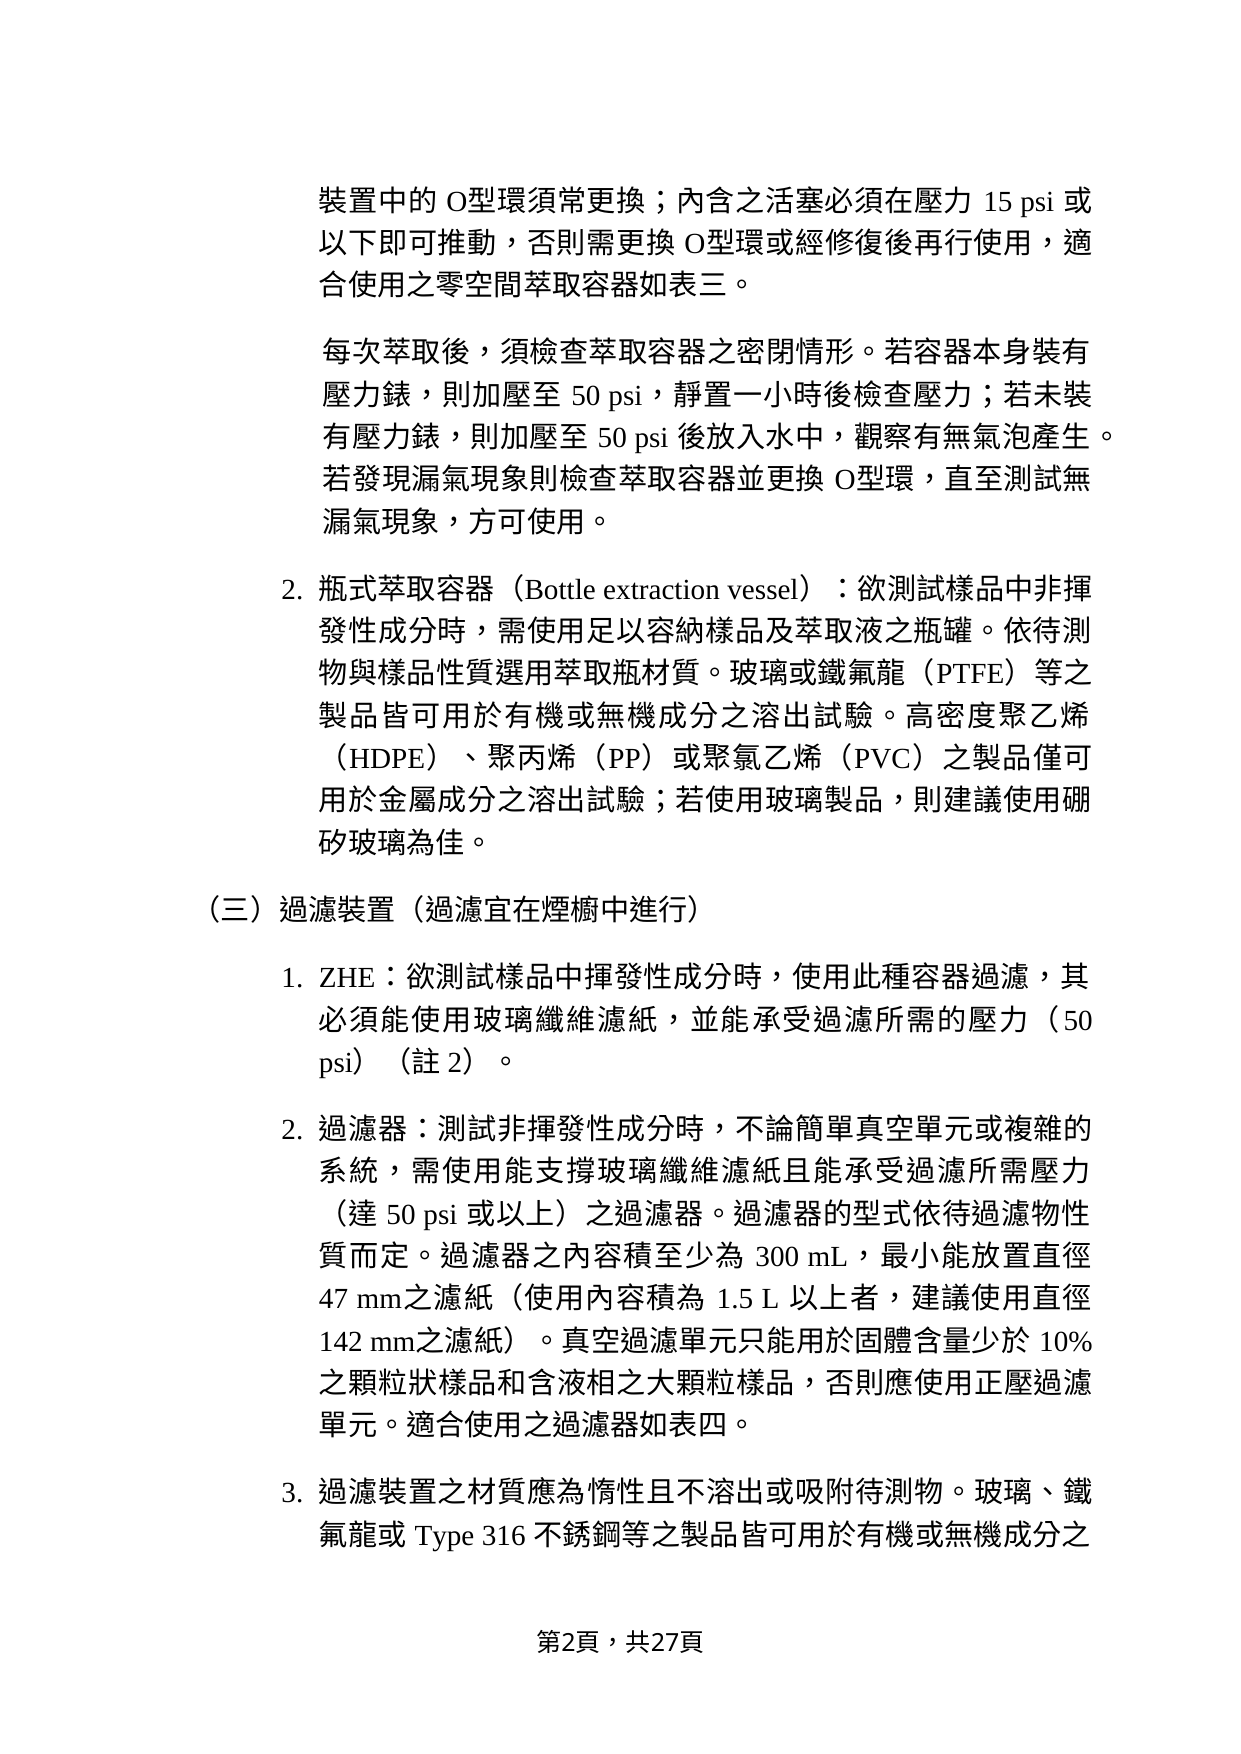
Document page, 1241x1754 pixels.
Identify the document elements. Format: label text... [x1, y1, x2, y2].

list ZHE：欲測試樣品中揮發性成分時，使用此種容器過濾，其必須能使用玻璃纖維濾紙，並能承受過濾所需的壓力（50 psi）（註 2）。 [281, 954, 1092, 1081]
list 過濾器：測試非揮發性成分時，不論簡單真空單元或複雜的系統，需使用能支撐玻璃纖維濾紙且能承受過濾所需壓力（達 50 psi 或以上）之過濾器。過濾器的型式依待過濾物性質而定。過濾器之內容積至少為 300 mL，最小能放置直徑 47 mm之濾紙（使用內容積為 1.5 L 以上者，建議使用直徑 142 mm之濾紙）。真空過濾單元只能用於固體含量少於 10% 之顆粒狀樣品和含液相之大顆粒樣品，否則應使用正壓過濾單元。適合使用之過濾器如表四。 [281, 1106, 1092, 1444]
list 瓶式萃取容器（Bottle extraction vessel）：欲測試樣品中非揮發性成分時，需使用足以容納樣品及萃取液之瓶罐。依待測物與樣品性質選用萃取瓶材質。玻璃或鐵氟龍（PTFE）等之製品皆可用於有機或無機成分之溶出試驗。高密度聚乙烯（HDPE）、聚丙烯（PP）或聚氯乙烯（PVC）之製品僅可用於金屬成分之溶出試驗；若使用玻璃製品，則建議使用硼矽玻璃為佳。 [281, 566, 1092, 862]
text （三）過濾裝置（過濾宜在煙櫥中進行） [191, 887, 1092, 929]
list 零空間萃取容器（Zero-headspace extraction vessel, 以下簡稱ZHE）：如圖二，欲進行樣品中揮發性成分（如表二所列）之溶出試驗時，應使用此種萃取容器。在此萃取容器中可使固、液相有效分離並排除剩餘空間，不需打開此裝置即可進行樣品的初步固、液相分離及萃取後之萃取液過濾。此裝置應具有內容積 500～600 mL 及能裝置直徑 90～110 mm 濾紙，裝置中的 O型環須常更換；內含之活塞必須在壓力 15 psi 或以下即可推動，否則需更換 O型環或經修復後再行使用，適合使用之零空間萃取容器如表三。 [281, 177, 1092, 304]
text 每次萃取後，須檢查萃取容器之密閉情形。若容器本身裝有壓力錶，則加壓至 50 psi，靜置一小時後檢查壓力；若未裝有壓力錶，則加壓至 50 psi 後放入水中，觀察有無氣泡產生。若發現漏氣現象則檢查萃取容器並更換 O型環，直至測試無漏氣現象，方可使用。 [323, 329, 1092, 541]
list 過濾裝置之材質應為惰性且不溶出或吸附待測物。玻璃、鐵氟龍或 Type 316 不銹鋼等之製品皆可用於有機或無機成分之 [281, 1469, 1092, 1554]
